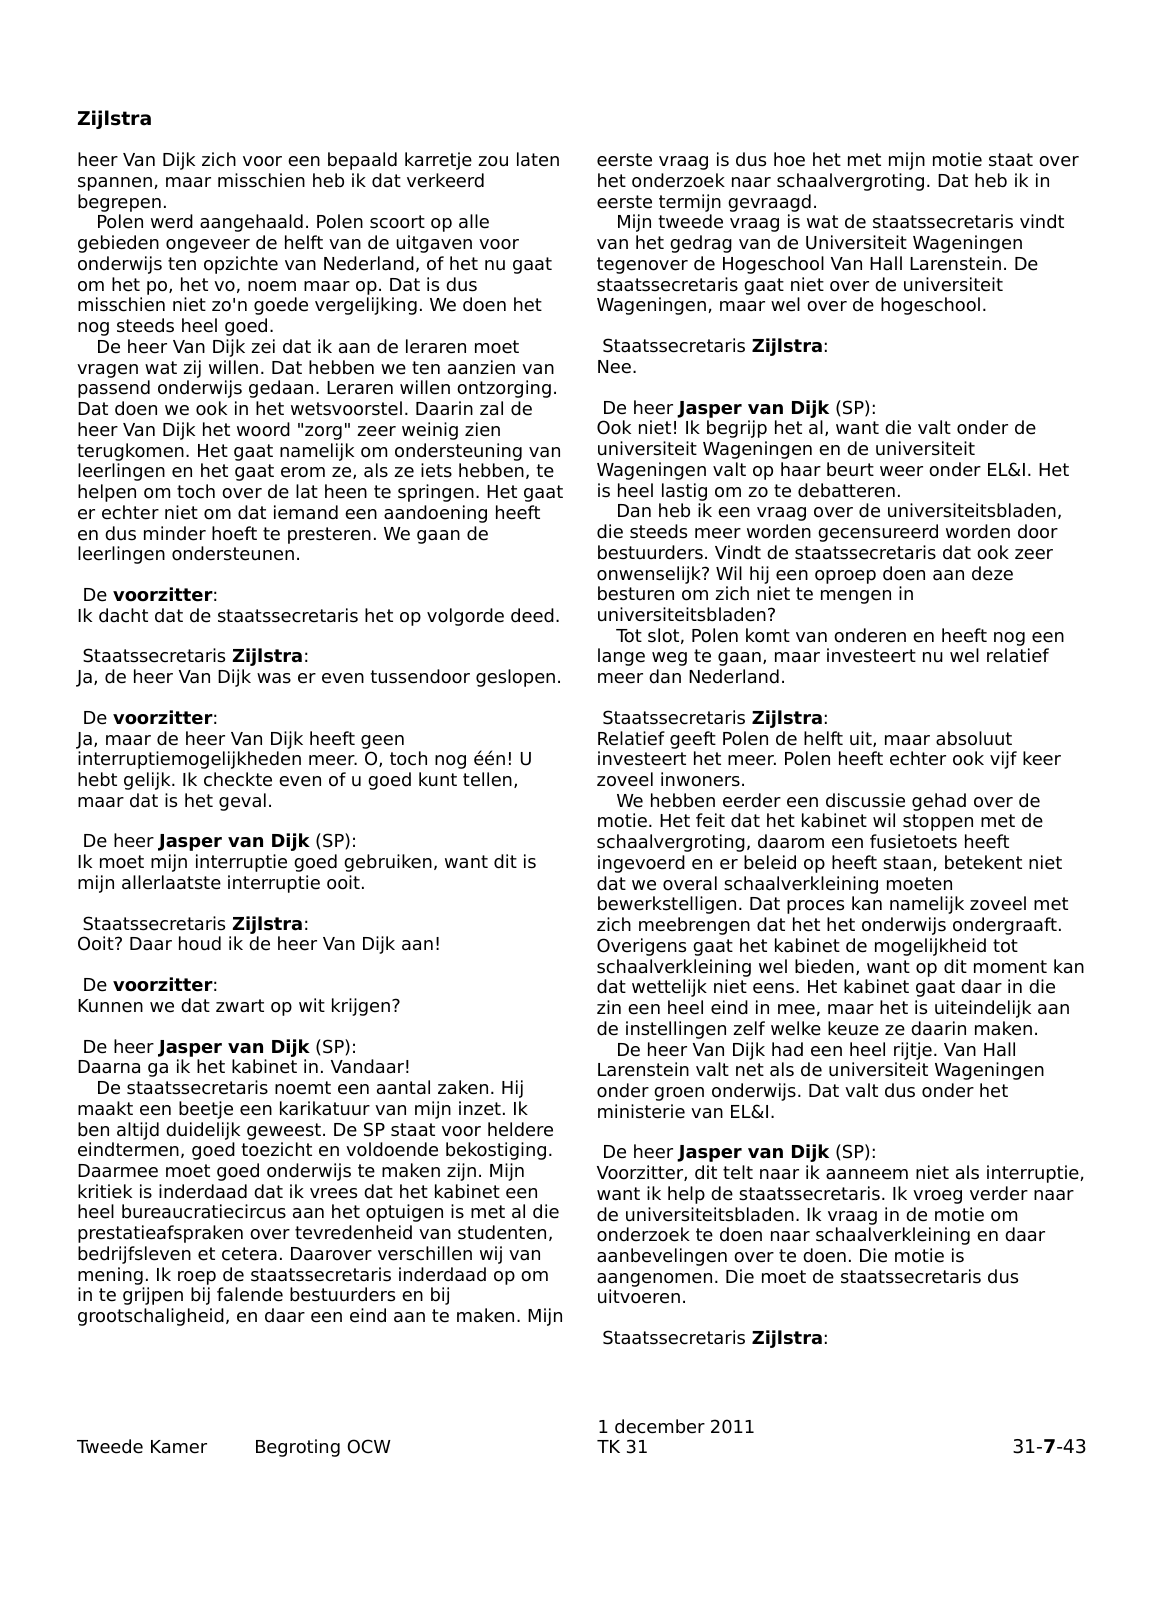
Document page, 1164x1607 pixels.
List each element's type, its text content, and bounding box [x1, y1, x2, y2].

text Relatief geeft Polen de helft uit, maar absoluut investeert het meer. Polen heeft echter ook vijf keer zoveel inwoners. [596, 728, 1087, 791]
text Daarna ga ik het kabinet in. Vandaar! [77, 1057, 567, 1078]
text Ooit? Daar houd ik de heer Van Dijk aan! [77, 934, 567, 955]
text We hebben eerder een discussie gehad over de motie. Het feit dat het kabinet wil stoppen met de schaalvergroting, daarom een fusietoets heeft ingevoerd en er beleid op heeft staan, betekent niet dat we overal schaalverkleining moeten bewerkstelligen. Dat proces kan namelijk zoveel met zich meebrengen dat het het onderwijs ondergraaft. Overigens gaat het kabinet de mogelijkheid tot schaalverkleining wel bieden, want op dit moment kan dat wettelijk niet eens. Het kabinet gaat daar in die zin een heel eind in mee, maar het is uiteindelijk aan de instellingen zelf welke keuze ze daarin maken. [596, 791, 1087, 1039]
text Ja, de heer Van Dijk was er even tussendoor geslopen. [77, 667, 567, 688]
text Ik dacht dat de staatssecretaris het op volgorde deed. [77, 606, 567, 626]
text De voorzitter: [77, 708, 567, 728]
text Mijn tweede vraag is wat de staatssecretaris vindt van het gedrag van de Universiteit Wageningen tegenover de Hogeschool Van Hall Larenstein. De staatssecretaris gaat niet over de universiteit Wageningen, maar wel over de hogeschool. [596, 212, 1087, 316]
text Dan heb ik een vraag over de universiteitsbladen, die steeds meer worden gecensureerd worden door bestuurders. Vindt de staatssecretaris dat ook zeer onwenselijk? Wil hij een oproep doen aan deze besturen om zich niet te mengen in universiteitsbladen? [596, 501, 1087, 626]
text Staatssecretaris Zijlstra: [596, 336, 1087, 357]
text Polen werd aangehaald. Polen scoort op alle gebieden ongeveer de helft van de uitgaven voor onderwijs ten opzichte van Nederland, of het nu gaat om het po, het vo, noem maar op. Dat is dus misschien niet zo'n goede vergelijking. We doen het nog steeds heel goed. [77, 212, 567, 337]
text De heer Van Dijk had een heel rijtje. Van Hall Larenstein valt net als de universiteit Wageningen onder groen onderwijs. Dat valt dus onder het ministerie van EL&I. [596, 1039, 1087, 1122]
text De staatssecretaris noemt een aantal zaken. Hij maakt een beetje een karikatuur van mijn inzet. Ik ben altijd duidelijk geweest. De SP staat voor heldere eindtermen, goed toezicht en voldoende bekostiging. Daarmee moet goed onderwijs te maken zijn. Mijn kritiek is inderdaad dat ik vrees dat het kabinet een heel bureaucratiecircus aan het optuigen is met al die prestatieafspraken over tevredenheid van studenten, bedrijfsleven et cetera. Daarover verschillen wij van mening. Ik roep de staatssecretaris inderdaad op om in te grijpen bij falende bestuurders en bij grootschaligheid, en daar een eind aan te maken. Mijn [77, 1078, 567, 1327]
text Ik moet mijn interruptie goed gebruiken, want dit is mijn allerlaatste interruptie ooit. [77, 852, 567, 893]
text Voorzitter, dit telt naar ik aanneem niet als interruptie, want ik help de staatssecretaris. Ik vroeg verder naar de universiteitsbladen. Ik vraag in de motie om onderzoek te doen naar schaalverkleining en daar aanbevelingen over te doen. Die motie is aangenomen. Die moet de staatssecretaris dus uitvoeren. [596, 1163, 1087, 1308]
text De voorzitter: [77, 975, 567, 996]
text eerste vraag is dus hoe het met mijn motie staat over het onderzoek naar schaalvergroting. Dat heb ik in eerste termijn gevraagd. [596, 150, 1087, 212]
text Ja, maar de heer Van Dijk heeft geen interruptiemogelijkheden meer. O, toch nog één! U hebt gelijk. Ik checkte even of u goed kunt tellen, maar dat is het geval. [77, 728, 567, 811]
text De heer Jasper van Dijk (SP): [596, 1142, 1087, 1163]
text Kunnen we dat zwart op wit krijgen? [77, 996, 567, 1016]
text Tot slot, Polen komt van onderen en heeft nog een lange weg te gaan, maar investeert nu wel relatief meer dan Nederland. [596, 626, 1087, 688]
text De heer Jasper van Dijk (SP): [77, 831, 567, 852]
text Staatssecretaris Zijlstra: [77, 913, 567, 934]
text Staatssecretaris Zijlstra: [596, 708, 1087, 728]
text heer Van Dijk zich voor een bepaald karretje zou laten spannen, maar misschien heb ik dat verkeerd begrepen. [77, 150, 567, 212]
text Staatssecretaris Zijlstra: [77, 646, 567, 667]
text Nee. [596, 357, 1087, 377]
text De heer Van Dijk zei dat ik aan de leraren moet vragen wat zij willen. Dat hebben we ten aanzien van passend onderwijs gedaan. Leraren willen ontzorging. Dat doen we ook in het wetsvoorstel. Daarin zal de heer Van Dijk het woord "zorg" zeer weinig zien terugkomen. Het gaat namelijk om ondersteuning van leerlingen en het gaat erom ze, als ze iets hebben, te helpen om toch over de lat heen te springen. Het gaat er echter niet om dat iemand een aandoening heeft en dus minder hoeft te presteren. We gaan de leerlingen ondersteunen. [77, 337, 567, 565]
text De heer Jasper van Dijk (SP): [596, 397, 1087, 418]
text Staatssecretaris Zijlstra: [596, 1328, 1087, 1349]
text De voorzitter: [77, 585, 567, 606]
text Ook niet! Ik begrijp het al, want die valt onder de universiteit Wageningen en de universiteit Wageningen valt op haar beurt weer onder EL&I. Het is heel lastig om zo te debatteren. [596, 418, 1087, 501]
text De heer Jasper van Dijk (SP): [77, 1036, 567, 1057]
